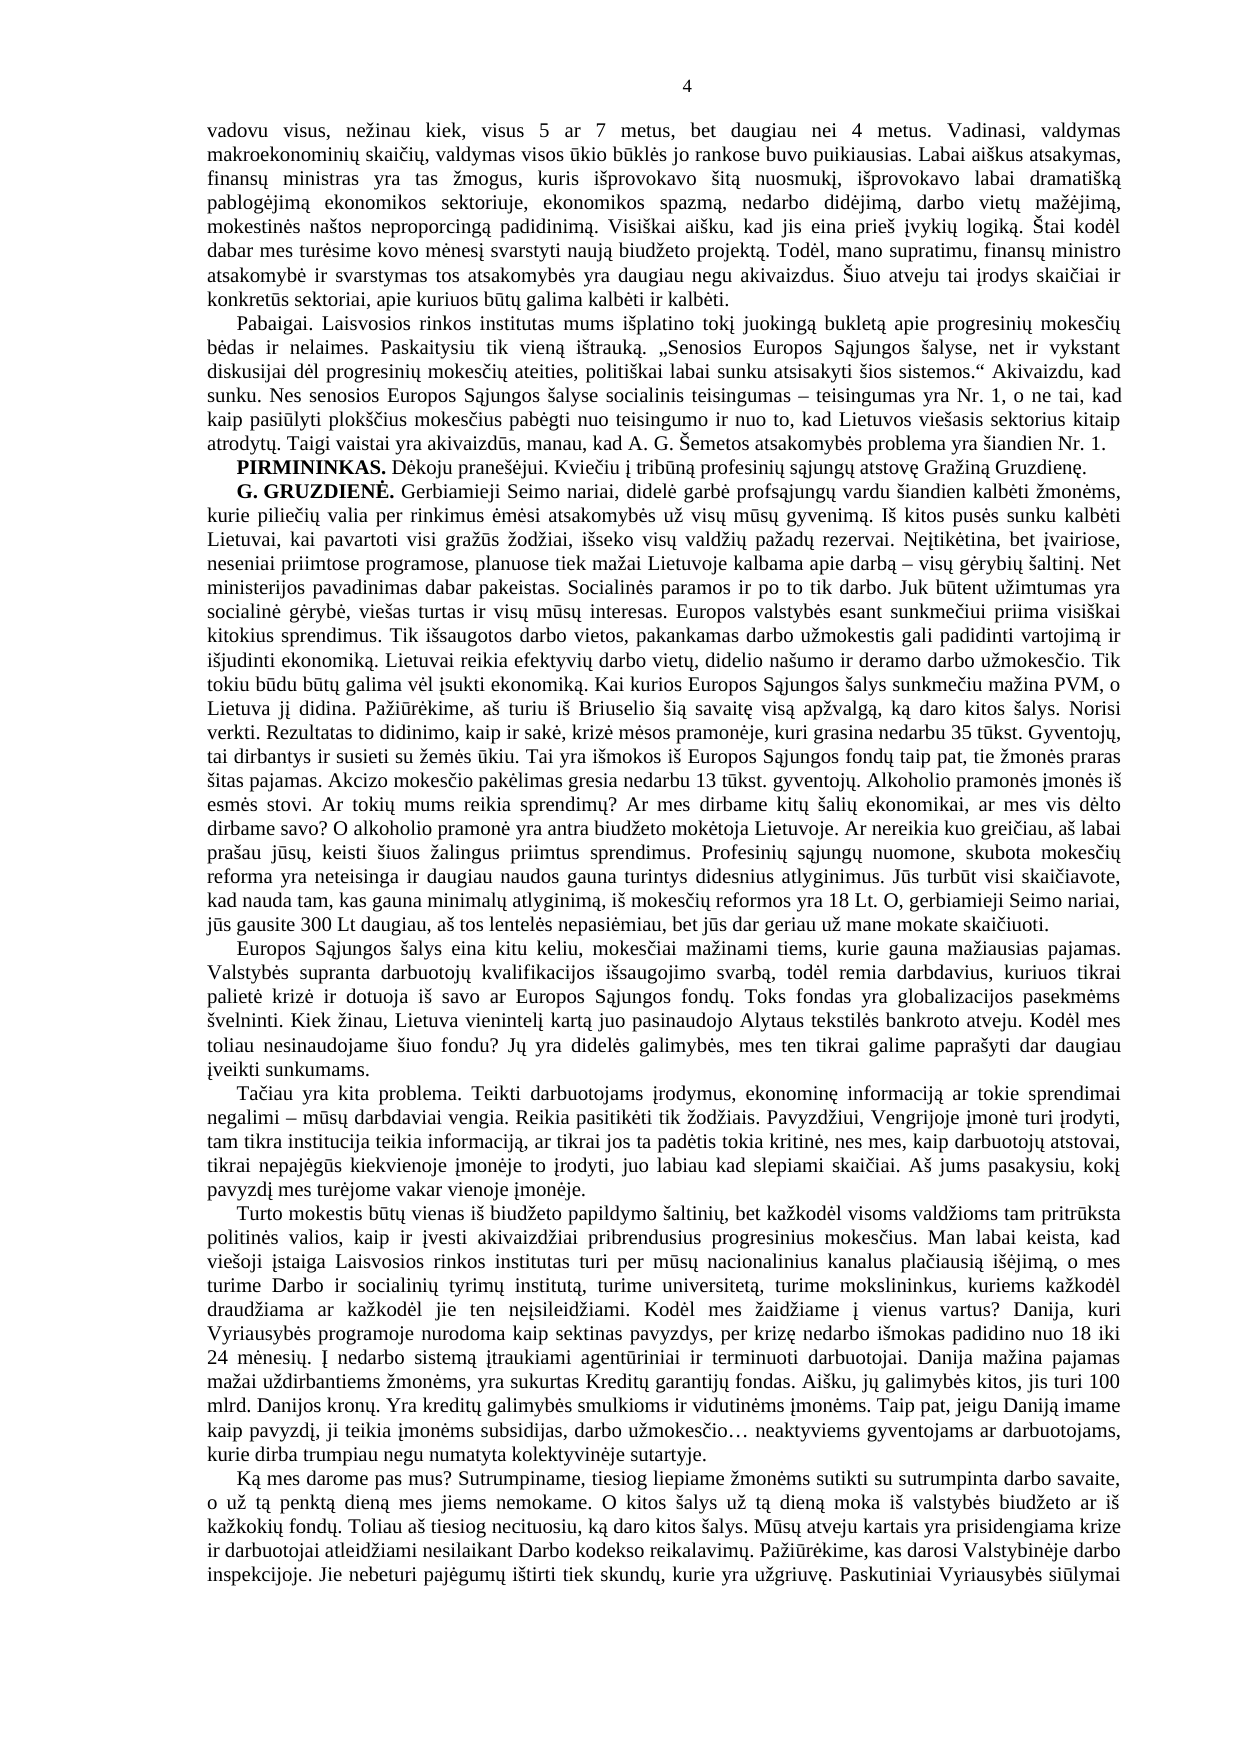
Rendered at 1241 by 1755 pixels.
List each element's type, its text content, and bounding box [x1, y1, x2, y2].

text Tačiau yra kita problema. Teikti darbuotojams įrodymus, ekonominę informaciją ar tokie sprendimai negalimi – mūsų darbdaviai vengia. Reikia pasitikėti tik žodžiais. Pavyzdžiui, Vengrijoje įmonė turi įrodyti, tam tikra institucija teikia informaciją, ar tikrai jos ta padėtis tokia kritinė, nes mes, kaip darbuotojų atstovai, tikrai nepajėgūs kiekvienoje įmonėje to įrodyti, juo labiau kad slepiami skaičiai. Aš jums pasakysiu, kokį pavyzdį mes turėjome vakar vienoje įmonėje. [207, 1081, 1122, 1201]
text Pabaigai. Laisvosios rinkos institutas mums išplatino tokį juokingą bukletą apie progresinių mokesčių bėdas ir nelaimes. Paskaitysiu tik vieną ištrauką. „Senosios Europos Sąjungos šalyse, net ir vykstant diskusijai dėl progresinių mokesčių ateities, politiškai labai sunku atsisakyti šios sistemos.“ Akivaizdu, kad sunku. Nes senosios Europos Sąjungos šalyse socialinis teisingumas – teisingumas yra Nr. 1, o ne tai, kad kaip pasiūlyti plokščius mokesčius pabėgti nuo teisingumo ir nuo to, kad Lietuvos viešasis sektorius kitaip atrodytų. Taigi vaistai yra akivaizdūs, manau, kad A. G. Šemetos atsakomybės problema yra šiandien Nr. 1. [207, 311, 1122, 455]
text Europos Sąjungos šalys eina kitu keliu, mokesčiai mažinami tiems, kurie gauna mažiausias pajamas. Valstybės supranta darbuotojų kvalifikacijos išsaugojimo svarbą, todėl remia darbdavius, kuriuos tikrai palietė krizė ir dotuoja iš savo ar Europos Sąjungos fondų. Toks fondas yra globalizacijos pasekmėms švelninti. Kiek žinau, Lietuva vienintelį kartą juo pasinaudojo Alytaus tekstilės bankroto atveju. Kodėl mes toliau nesinaudojame šiuo fondu? Jų yra didelės galimybės, mes ten tikrai galime paprašyti dar daugiau įveikti sunkumams. [207, 936, 1122, 1081]
text Ką mes darome pas mus? Sutrumpiname, tiesiog liepiame žmonėms sutikti su sutrumpinta darbo savaite, o už tą penktą dieną mes jiems nemokame. O kitos šalys už tą dieną moka iš valstybės biudžeto ar iš kažkokių fondų. Toliau aš tiesiog necituosiu, ką daro kitos šalys. Mūsų atveju kartais yra prisidengiama krize ir darbuotojai atleidžiami nesilaikant Darbo kodekso reikalavimų. Pažiūrėkime, kas darosi Valstybinėje darbo inspekcijoje. Jie nebeturi pajėgumų ištirti tiek skundų, kurie yra užgriuvę. Paskutiniai Vyriausybės siūlymai [207, 1466, 1122, 1586]
text G. GRUZDIENĖ. Gerbiamieji Seimo nariai, didelė garbė profsąjungų vardu šiandien kalbėti žmonėms, kurie piliečių valia per rinkimus ėmėsi atsakomybės už visų mūsų gyvenimą. Iš kitos pusės sunku kalbėti Lietuvai, kai pavartoti visi gražūs žodžiai, išseko visų valdžių pažadų rezervai. Neįtikėtina, bet įvairiose, neseniai priimtose programose, planuose tiek mažai Lietuvoje kalbama apie darbą – visų gėrybių šaltinį. Net ministerijos pavadinimas dabar pakeistas. Socialinės paramos ir po to tik darbo. Juk būtent užimtumas yra socialinė gėrybė, viešas turtas ir visų mūsų interesas. Europos valstybės esant sunkmečiui priima visiškai kitokius sprendimus. Tik išsaugotos darbo vietos, pakankamas darbo užmokestis gali padidinti vartojimą ir išjudinti ekonomiką. Lietuvai reikia efektyvių darbo vietų, didelio našumo ir deramo darbo užmokesčio. Tik tokiu būdu būtų galima vėl įsukti ekonomiką. Kai kurios Europos Sąjungos šalys sunkmečiu mažina PVM, o Lietuva jį didina. Pažiūrėkime, aš turiu iš Briuselio šią savaitę visą apžvalgą, ką daro kitos šalys. Norisi verkti. Rezultatas to didinimo, kaip ir sakė, krizė mėsos pramonėje, kuri grasina nedarbu 35 tūkst. Gyventojų, tai dirbantys ir susieti su žemės ūkiu. Tai yra išmokos iš Europos Sąjungos fondų taip pat, tie žmonės praras šitas pajamas. Akcizo mokesčio pakėlimas gresia nedarbu 13 tūkst. gyventojų. Alkoholio pramonės įmonės iš esmės stovi. Ar tokių mums reikia sprendimų? Ar mes dirbame kitų šalių ekonomikai, ar mes vis dėlto dirbame savo? O alkoholio pramonė yra antra biudžeto mokėtoja Lietuvoje. Ar nereikia kuo greičiau, aš labai prašau jūsų, keisti šiuos žalingus priimtus sprendimus. Profesinių sąjungų nuomone, skubota mokesčių reforma yra neteisinga ir daugiau naudos gauna turintys didesnius atlyginimus. Jūs turbūt visi skaičiavote, kad nauda tam, kas gauna minimalų atlyginimą, iš mokesčių reformos yra 18 Lt. O, gerbiamieji Seimo nariai, jūs gausite 300 Lt daugiau, aš tos lentelės nepasiėmiau, bet jūs dar geriau už mane mokate skaičiuoti. [207, 479, 1122, 936]
text vadovu visus, nežinau kiek, visus 5 ar 7 metus, bet daugiau nei 4 metus. Vadinasi, valdymas makroekonominių skaičių, valdymas visos ūkio būklės jo rankose buvo puikiausias. Labai aiškus atsakymas, finansų ministras yra tas žmogus, kuris išprovokavo šitą nuosmukį, išprovokavo labai dramatišką pablogėjimą ekonomikos sektoriuje, ekonomikos spazmą, nedarbo didėjimą, darbo vietų mažėjimą, mokestinės naštos neproporcingą padidinimą. Visiškai aišku, kad jis eina prieš įvykių logiką. Štai kodėl dabar mes turėsime kovo mėnesį svarstyti naują biudžeto projektą. Todėl, mano supratimu, finansų ministro atsakomybė ir svarstymas tos atsakomybės yra daugiau negu akivaizdus. Šiuo atveju tai įrodys skaičiai ir konkretūs sektoriai, apie kuriuos būtų galima kalbėti ir kalbėti. [207, 118, 1122, 311]
text PIRMININKAS. Dėkoju pranešėjui. Kviečiu į tribūną profesinių sąjungų atstovę Gražiną Gruzdienę. [207, 455, 1122, 479]
text Turto mokestis būtų vienas iš biudžeto papildymo šaltinių, bet kažkodėl visoms valdžioms tam pritrūksta politinės valios, kaip ir įvesti akivaizdžiai pribrendusius progresinius mokesčius. Man labai keista, kad viešoji įstaiga Laisvosios rinkos institutas turi per mūsų nacionalinius kanalus plačiausią išėjimą, o mes turime Darbo ir socialinių tyrimų institutą, turime universitetą, turime mokslininkus, kuriems kažkodėl draudžiama ar kažkodėl jie ten neįsileidžiami. Kodėl mes žaidžiame į vienus vartus? Danija, kuri Vyriausybės programoje nurodoma kaip sektinas pavyzdys, per krizę nedarbo išmokas padidino nuo 18 iki 24 mėnesių. Į nedarbo sistemą įtraukiami agentūriniai ir terminuoti darbuotojai. Danija mažina pajamas mažai uždirbantiems žmonėms, yra sukurtas Kreditų garantijų fondas. Aišku, jų galimybės kitos, jis turi 100 mlrd. Danijos kronų. Yra kreditų galimybės smulkioms ir vidutinėms įmonėms. Taip pat, jeigu Daniją imame kaip pavyzdį, ji teikia įmonėms subsidijas, darbo užmokesčio… neaktyviems gyventojams ar darbuotojams, kurie dirba trumpiau negu numatyta kolektyvinėje sutartyje. [207, 1201, 1122, 1466]
